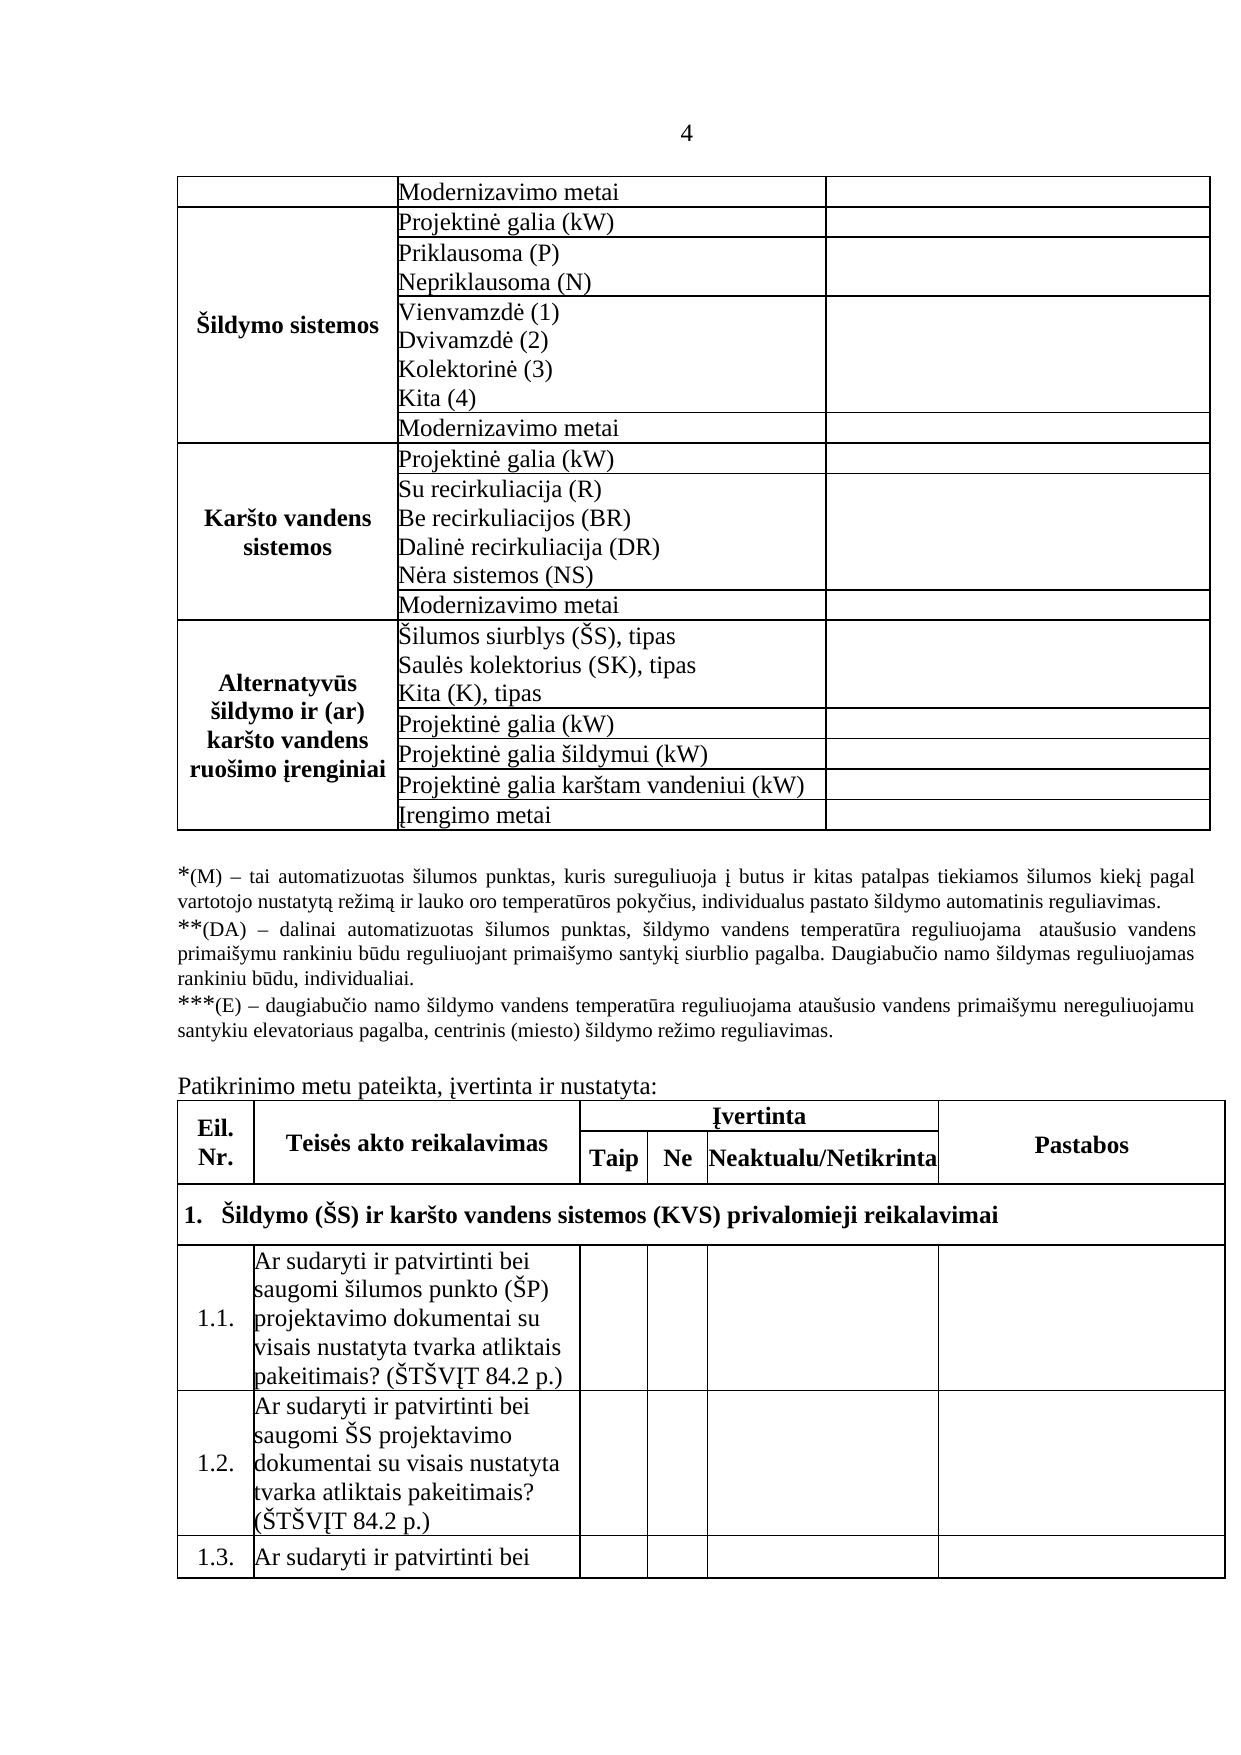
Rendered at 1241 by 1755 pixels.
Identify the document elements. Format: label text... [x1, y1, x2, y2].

table_cell Šildymo sistemos [178, 208, 397, 442]
text **(DA) – dalinai automatizuotas šilumos punktas, šildymo vandens temperatūra reguliuojama ataušusio vandens primaišymu rankiniu būdu reguliuojant primaišymo santykį siurblio pagalba. Daugiabučio namo šildymas reguliuojamas rankiniu būdu, individualiai. [177, 913, 1196, 989]
table_cell Įrengimo metai [399, 800, 825, 829]
table_cell [827, 208, 1209, 236]
table_cell [827, 413, 1209, 442]
table_cell Projektinė galia (kW) [399, 709, 825, 738]
table_cell Projektinė galia karštam vandeniui (kW) [399, 770, 825, 799]
table_cell [708, 1391, 938, 1535]
table_cell [581, 1391, 647, 1535]
table_cell [827, 297, 1209, 412]
table_cell Projektinė galia (kW) [399, 444, 825, 472]
table_cell Vienvamzdė (1) Dvivamzdė (2) Kolektorinė (3) Kita (4) [399, 297, 825, 412]
table_cell Ar sudaryti ir patvirtinti bei saugomi šilumos punkto (ŠP) projektavimo dokumentai su visais nustatyta tvarka atliktais pakeitimais? (ŠTŠVĮT 84.2 p.) [255, 1246, 579, 1389]
table_cell [827, 238, 1209, 295]
table_cell Modernizavimo metai [399, 591, 825, 619]
table_cell 1.1. [178, 1246, 253, 1389]
table_cell 1.2. [178, 1391, 253, 1535]
table_cell [827, 474, 1209, 589]
table_cell [648, 1391, 707, 1535]
table_cell Projektinė galia (kW) [399, 208, 825, 236]
table_cell Su recirkuliacija (R) Be recirkuliacijos (BR) Dalinė recirkuliacija (DR) Nėra sistemos (NS) [399, 474, 825, 589]
table_cell 1.3. [178, 1536, 253, 1577]
table_cell [827, 739, 1209, 768]
table_cell [581, 1246, 647, 1389]
table_cell [939, 1536, 1224, 1577]
text Patikrinimo metu pateikta, įvertinta ir nustatyta: [177, 1071, 1196, 1100]
table_cell Neaktualu/Netikrinta [708, 1132, 938, 1183]
text ***(E) – daugiabučio namo šildymo vandens temperatūra reguliuojama ataušusio vandens primaišymu nereguliuojamu santykiu elevatoriaus pagalba, centrinis (miesto) šildymo režimo reguliavimas. [177, 989, 1196, 1042]
table_cell Šilumos siurblys (ŠS), tipas Saulės kolektorius (SK), tipas Kita (K), tipas [399, 621, 825, 707]
table_cell [708, 1246, 938, 1389]
table_cell [827, 621, 1209, 707]
table_cell [827, 800, 1209, 829]
table_cell [708, 1536, 938, 1577]
table_cell Taip [581, 1132, 647, 1183]
table_cell Projektinė galia šildymui (kW) [399, 739, 825, 768]
table_header Įvertinta [581, 1101, 938, 1130]
table_cell [827, 591, 1209, 619]
table_cell Modernizavimo metai [399, 177, 825, 206]
table_cell [648, 1536, 707, 1577]
table_cell [827, 177, 1209, 206]
table_cell [827, 444, 1209, 472]
table_cell [648, 1246, 707, 1389]
table_cell [827, 709, 1209, 738]
table_header Eil. Nr. [178, 1101, 253, 1183]
table_cell [178, 177, 397, 206]
table_cell [939, 1391, 1224, 1535]
table_cell [939, 1246, 1224, 1389]
table_cell Ar sudaryti ir patvirtinti bei saugomi ŠS projektavimo dokumentai su visais nustatyta tvarka atliktais pakeitimais? (ŠTŠVĮT 84.2 p.) [255, 1391, 579, 1535]
table_cell 1. Šildymo (ŠS) ir karšto vandens sistemos (KVS) privalomieji reikalavimai [178, 1185, 1224, 1244]
table_header Pastabos [939, 1101, 1224, 1183]
table_cell Alternatyvūs šildymo ir (ar) karšto vandens ruošimo įrenginiai [178, 621, 397, 829]
table_cell [827, 770, 1209, 799]
text *(M) – tai automatizuotas šilumos punktas, kuris sureguliuoja į butus ir kitas patalpas tiekiamos šilumos kiekį pagal vartotojo nustatytą režimą ir lauko oro temperatūros pokyčius, individualus pastato šildymo automatinis reguliavimas. [177, 860, 1196, 913]
table_cell Karšto vandens sistemos [178, 444, 397, 619]
table_cell Priklausoma (P) Nepriklausoma (N) [399, 238, 825, 295]
table_cell Ne [648, 1132, 707, 1183]
table_cell Modernizavimo metai [399, 413, 825, 442]
table_header Teisės akto reikalavimas [255, 1101, 579, 1183]
table_cell [581, 1536, 647, 1577]
table_cell Ar sudaryti ir patvirtinti bei [255, 1536, 579, 1577]
